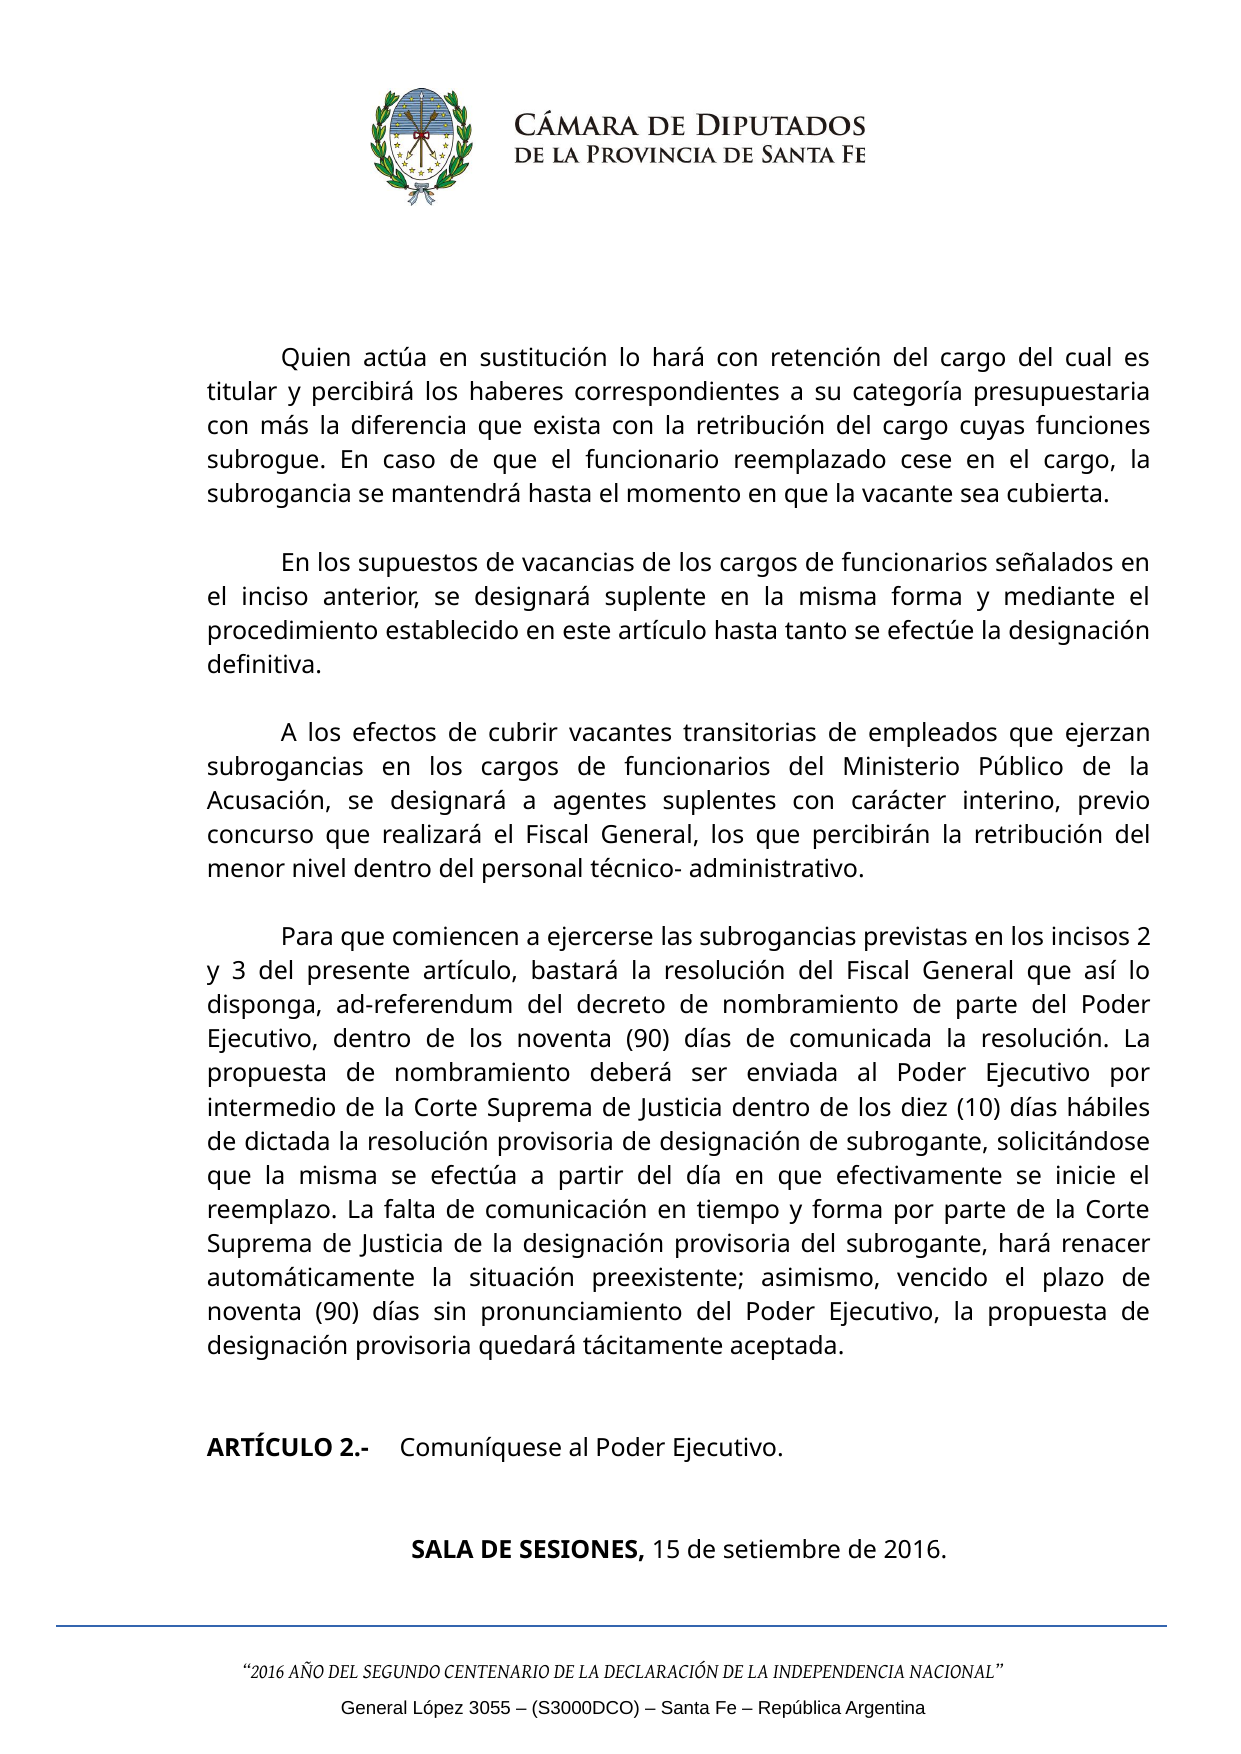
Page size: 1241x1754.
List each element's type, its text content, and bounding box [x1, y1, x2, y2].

table_header ARTÍCULO 2.- [207, 1430, 399, 1480]
text Para que comiencen a ejercerse las subrogancias previstas en los incisos 2 y 3 del presente artículo, bastará la resolución del Fiscal General que así lo disponga, ad-referendum del decreto de nombramiento de parte del Poder Ejecutivo, dentro de los noventa (90) días de comunicada la resolución. La propuesta de nombramiento deberá ser enviada al Poder Ejecutivo por intermedio de la Corte Suprema de Justicia dentro de los diez (10) días hábiles de dictada la resolución provisoria de designación de subrogante, solicitándose que la misma se efectúa a partir del día en que efectivamente se inicie el reemplazo. La falta de comunicación en tiempo y forma por parte de la Corte Suprema de Justicia de la designación provisoria del subrogante, hará renacer automáticamente la situación preexistente; asimismo, vencido el plazo de noventa (90) días sin pronunciamiento del Poder Ejecutivo, la propuesta de designación provisoria quedará tácitamente aceptada. [207, 919, 1152, 1362]
text Comuníquese al Poder Ejecutivo. [399, 1430, 1152, 1464]
text SALA DE SESIONES, 15 de setiembre de 2016. [207, 1532, 1152, 1566]
picture [370, 88, 866, 210]
text A los efectos de cubrir vacantes transitorias de empleados que ejerzan subrogancias en los cargos de funcionarios del Ministerio Público de la Acusación, se designará a agentes suplentes con carácter interino, previo concurso que realizará el Fiscal General, los que percibirán la retribución del menor nivel dentro del personal técnico- administrativo. [207, 714, 1152, 885]
text En los supuestos de vacancias de los cargos de funcionarios señalados en el inciso anterior, se designará suplente en la misma forma y mediante el procedimiento establecido en este artículo hasta tanto se efectúe la designación definitiva. [207, 544, 1152, 680]
text Quien actúa en sustitución lo hará con retención del cargo del cual es titular y percibirá los haberes correspondientes a su categoría presupuestaria con más la diferencia que exista con la retribución del cargo cuyas funciones subrogue. En caso de que el funcionario reemplazado cese en el cargo, la subrogancia se mantendrá hasta el momento en que la vacante sea cubierta. [207, 340, 1152, 510]
